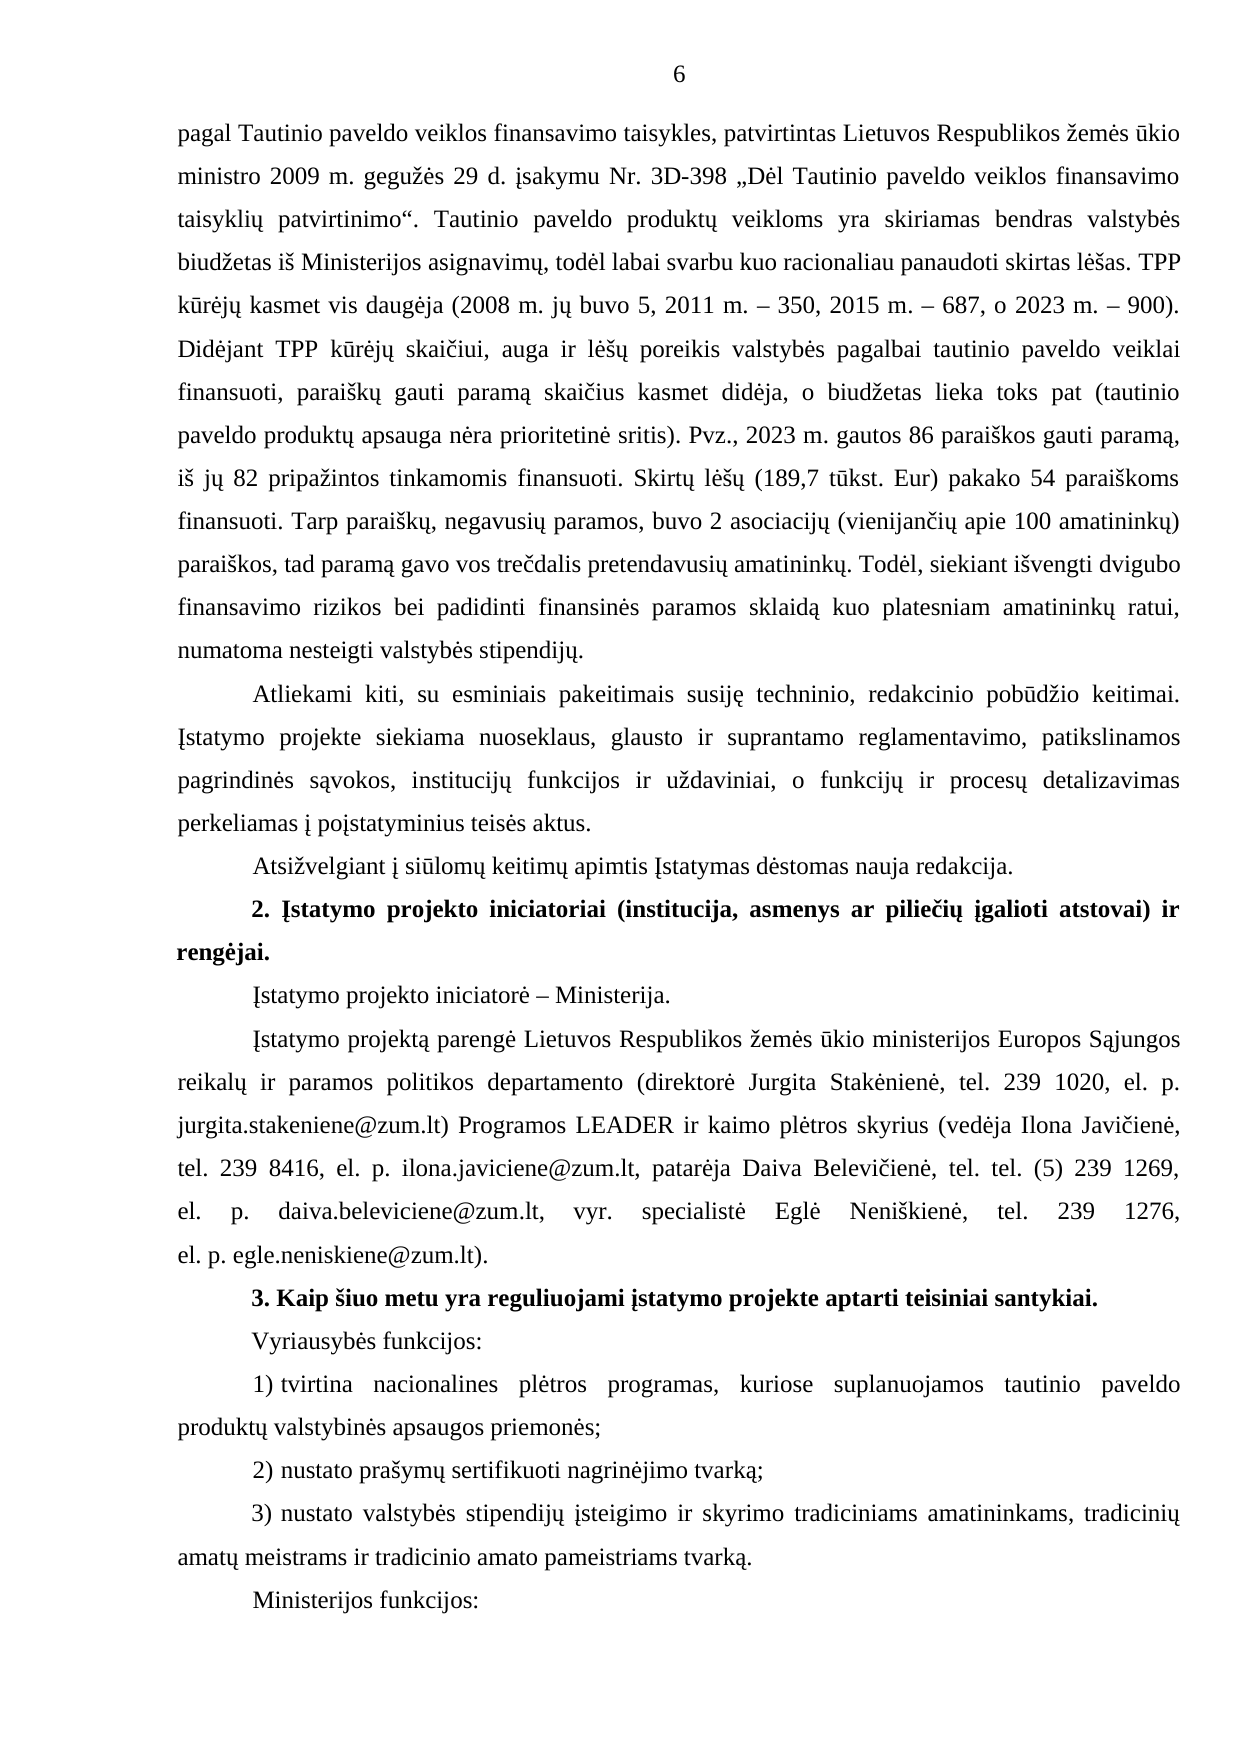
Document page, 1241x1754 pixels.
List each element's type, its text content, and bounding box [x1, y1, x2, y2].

text Ministerijos funkcijos: [177, 1585, 1181, 1613]
text 3) nustato valstybės stipendijų įsteigimo ir skyrimo tradiciniams amatininkams, tradicinių amatų meistrams ir tradicinio amato pameistriams tvarką. [177, 1498, 1181, 1570]
text Vyriausybės funkcijos: [251, 1326, 1181, 1355]
text pagal Tautinio paveldo veiklos finansavimo taisykles, patvirtintas Lietuvos Respublikos žemės ūkio ministro 2009 m. gegužės 29 d. įsakymu Nr. 3D-398 „Dėl Tautinio paveldo veiklos finansavimo taisyklių patvirtinimo“. Tautinio paveldo produktų veikloms yra skiriamas bendras valstybės biudžetas iš Ministerijos asignavimų, todėl labai svarbu kuo racionaliau panaudoti skirtas lėšas. TPP kūrėjų kasmet vis daugėja (2008 m. jų buvo 5, 2011 m. – 350, 2015 m. – 687, o 2023 m. – 900). Didėjant TPP kūrėjų skaičiui, auga ir lėšų poreikis valstybės pagalbai tautinio paveldo veiklai finansuoti, paraiškų gauti paramą skaičius kasmet didėja, o biudžetas lieka toks pat (tautinio paveldo produktų apsauga nėra prioritetinė sritis). Pvz., 2023 m. gautos 86 paraiškos gauti paramą, iš jų 82 pripažintos tinkamomis finansuoti. Skirtų lėšų (189,7 tūkst. Eur) pakako 54 paraiškoms finansuoti. Tarp paraiškų, negavusių paramos, buvo 2 asociacijų (vienijančių apie 100 amatininkų) paraiškos, tad paramą gavo vos trečdalis pretendavusių amatininkų. Todėl, siekiant išvengti dvigubo finansavimo rizikos bei padidinti finansinės paramos sklaidą kuo platesniam amatininkų ratui, numatoma nesteigti valstybės stipendijų. [177, 118, 1181, 664]
text Įstatymo projekto iniciatorė – Ministerija. [252, 981, 1181, 1009]
text 3. Kaip šiuo metu yra reguliuojami įstatymo projekte aptarti teisiniai santykiai. [176, 1283, 1181, 1312]
text Atliekami kiti, su esminiais pakeitimais susiję techninio, redakcinio pobūdžio keitimai. Įstatymo projekte siekiama nuoseklaus, glausto ir suprantamo reglamentavimo, patikslinamos pagrindinės sąvokos, institucijų funkcijos ir uždaviniai, o funkcijų ir procesų detalizavimas perkeliamas į poįstatyminius teisės aktus. [177, 679, 1181, 837]
text 2) nustato prašymų sertifikuoti nagrinėjimo tvarką; [252, 1455, 1181, 1484]
text Įstatymo projektą parengė Lietuvos Respublikos žemės ūkio ministerijos Europos Sąjungos reikalų ir paramos politikos departamento (direktorė Jurgita Stakėnienė, tel. 239 1020, el. p. jurgita.stakeniene@zum.lt) Programos LEADER ir kaimo plėtros skyrius (vedėja Ilona Javičienė, tel. 239 8416, el. p. ilona.javiciene@zum.lt, patarėja Daiva Belevičienė, tel. tel. (5) 239 1269, el. p. daiva.beleviciene@zum.lt, vyr. specialistė Eglė Neniškienė, tel. 239 1276, el. p. egle.neniskiene@zum.lt). [177, 1024, 1181, 1268]
text 2. Įstatymo projekto iniciatoriai (institucija, asmenys ar piliečių įgalioti atstovai) ir rengėjai. [176, 894, 1181, 966]
text Atsižvelgiant į siūlomų keitimų apimtis Įstatymas dėstomas nauja redakcija. [177, 851, 1181, 880]
text 1) tvirtina nacionalines plėtros programas, kuriose suplanuojamos tautinio paveldo produktų valstybinės apsaugos priemonės; [177, 1369, 1181, 1441]
